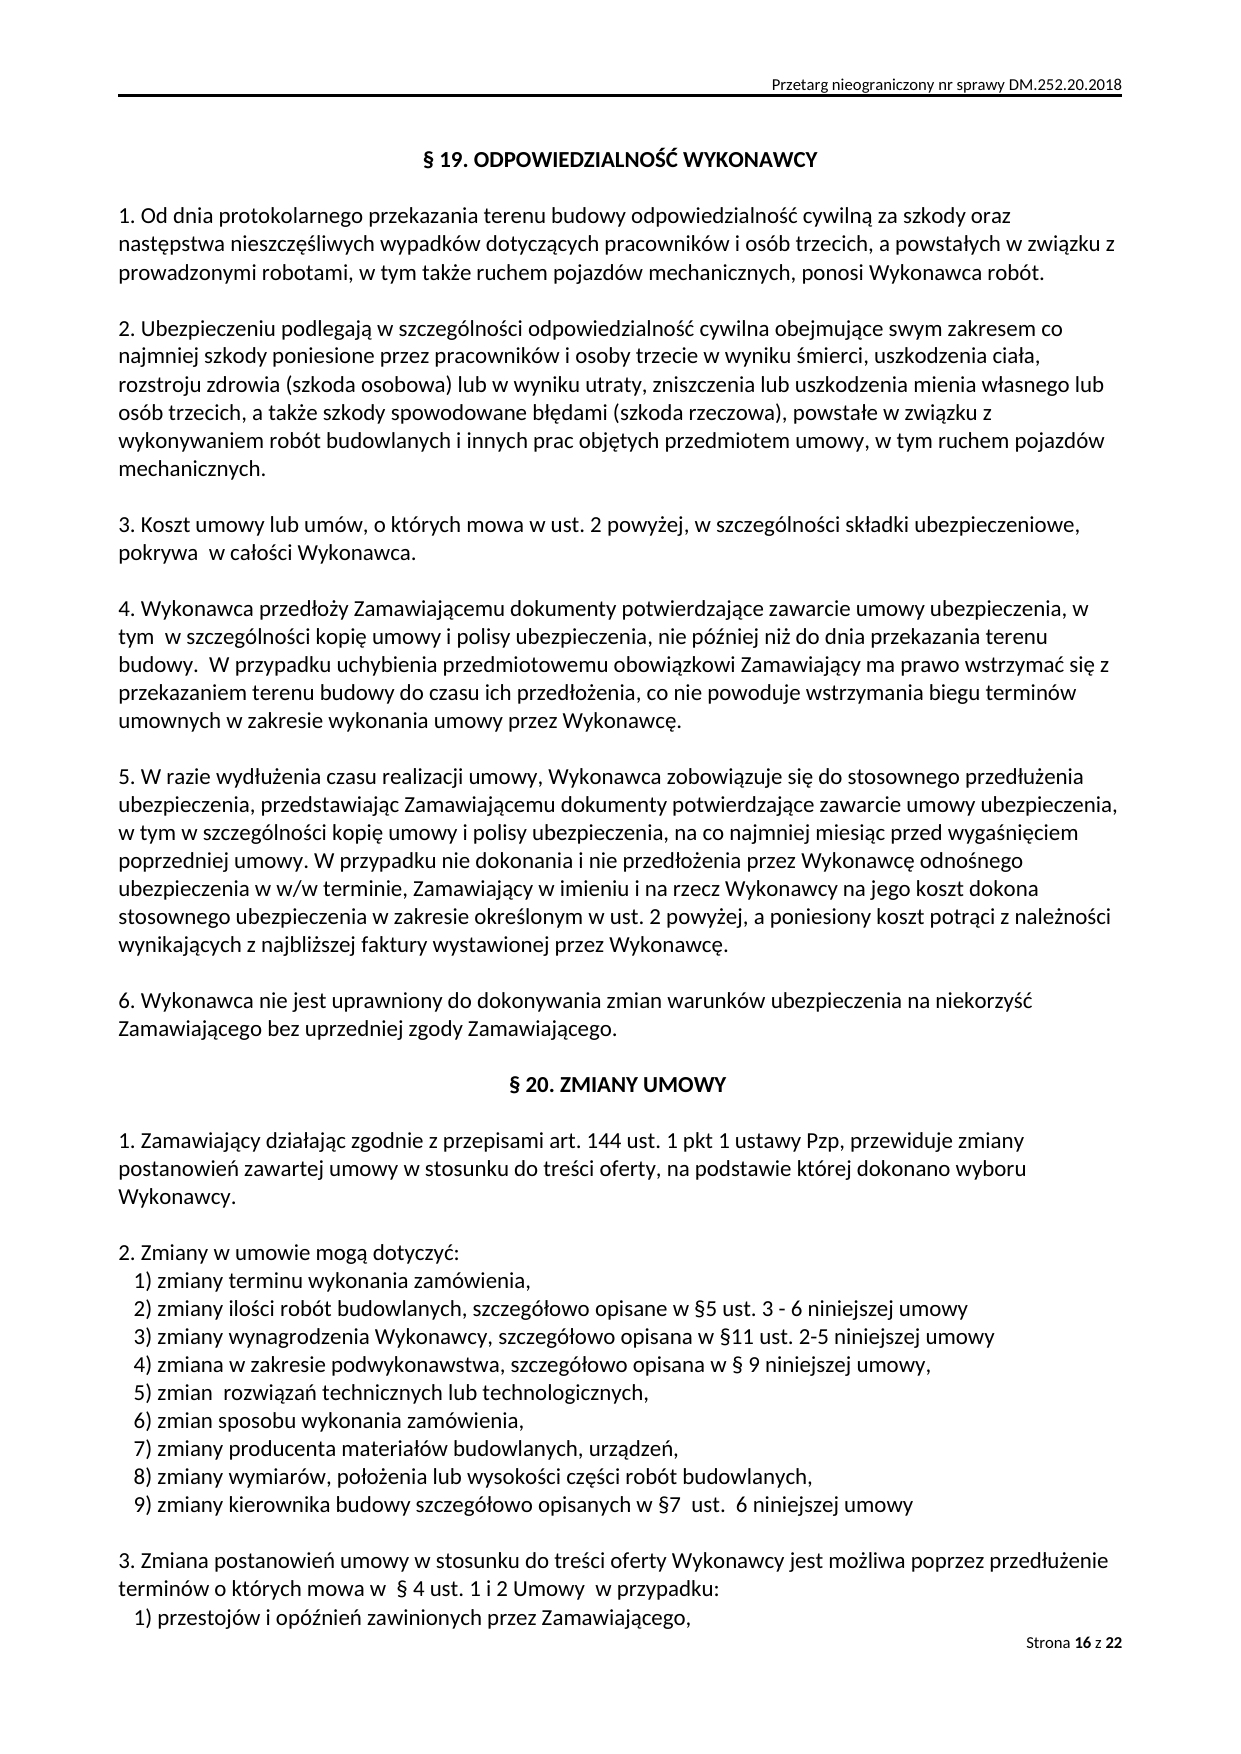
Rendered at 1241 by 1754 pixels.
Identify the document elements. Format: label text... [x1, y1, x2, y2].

text 1) przestojów i opóźnień zawinionych przez Zamawiającego, [118, 1603, 1122, 1631]
text 7) zmiany producenta materiałów budowlanych, urządzeń, [118, 1434, 1122, 1462]
text 5. W razie wydłużenia czasu realizacji umowy, Wykonawca zobowiązuje się do stosownego przedłużenia ubezpieczenia, przedstawiając Zamawiającemu dokumenty potwierdzające zawarcie umowy ubezpieczenia, w tym w szczególności kopię umowy i polisy ubezpieczenia, na co najmniej miesiąc przed wygaśnięciem poprzedniej umowy. W przypadku nie dokonania i nie przedłożenia przez Wykonawcę odnośnego ubezpieczenia w w/w terminie, Zamawiający w imieniu i na rzecz Wykonawcy na jego koszt dokona stosownego ubezpieczenia w zakresie określonym w ust. 2 powyżej, a poniesiony koszt potrąci z należności wynikających z najbliższej faktury wystawionej przez Wykonawcę. [118, 762, 1122, 958]
text 9) zmiany kierownika budowy szczegółowo opisanych w §7 ust. 6 niniejszej umowy [118, 1491, 1122, 1518]
text 2. Ubezpieczeniu podlegają w szczególności odpowiedzialność cywilna obejmujące swym zakresem co najmniej szkody poniesione przez pracowników i osoby trzecie w wyniku śmierci, uszkodzenia ciała, rozstroju zdrowia (szkoda osobowa) lub w wyniku utraty, zniszczenia lub uszkodzenia mienia własnego lub osób trzecich, a także szkody spowodowane błędami (szkoda rzeczowa), powstałe w związku z wykonywaniem robót budowlanych i innych prac objętych przedmiotem umowy, w tym ruchem pojazdów mechanicznych. [118, 314, 1122, 482]
text 2) zmiany ilości robót budowlanych, szczegółowo opisane w §5 ust. 3 - 6 niniejszej umowy [118, 1294, 1122, 1322]
text 8) zmiany wymiarów, położenia lub wysokości części robót budowlanych, [118, 1462, 1122, 1491]
text 5) zmian rozwiązań technicznych lub technologicznych, [118, 1378, 1122, 1406]
text § 19. ODPOWIEDZIALNOŚĆ WYKONAWCY [118, 146, 1122, 173]
text 3. Zmiana postanowień umowy w stosunku do treści oferty Wykonawcy jest możliwa poprzez przedłużenie terminów o których mowa w § 4 ust. 1 i 2 Umowy w przypadku: [118, 1547, 1122, 1603]
text 2. Zmiany w umowie mogą dotyczyć: [118, 1238, 1122, 1266]
text 6) zmian sposobu wykonania zamówienia, [118, 1406, 1122, 1434]
text 1. Zamawiający działając zgodnie z przepisami art. 144 ust. 1 pkt 1 ustawy Pzp, przewiduje zmiany postanowień zawartej umowy w stosunku do treści oferty, na podstawie której dokonano wyboru Wykonawcy. [118, 1126, 1122, 1210]
text 3) zmiany wynagrodzenia Wykonawcy, szczegółowo opisana w §11 ust. 2-5 niniejszej umowy [118, 1322, 1122, 1350]
text § 20. ZMIANY UMOWY [118, 1070, 1122, 1098]
text 4. Wykonawca przedłoży Zamawiającemu dokumenty potwierdzające zawarcie umowy ubezpieczenia, w tym w szczególności kopię umowy i polisy ubezpieczenia, nie później niż do dnia przekazania terenu budowy. W przypadku uchybienia przedmiotowemu obowiązkowi Zamawiający ma prawo wstrzymać się z przekazaniem terenu budowy do czasu ich przedłożenia, co nie powoduje wstrzymania biegu terminów umownych w zakresie wykonania umowy przez Wykonawcę. [118, 594, 1122, 734]
text 1) zmiany terminu wykonania zamówienia, [118, 1266, 1122, 1294]
text 3. Koszt umowy lub umów, o których mowa w ust. 2 powyżej, w szczególności składki ubezpieczeniowe, pokrywa w całości Wykonawca. [118, 510, 1122, 566]
text 6. Wykonawca nie jest uprawniony do dokonywania zmian warunków ubezpieczenia na niekorzyść Zamawiającego bez uprzedniej zgody Zamawiającego. [118, 986, 1122, 1042]
text 1. Od dnia protokolarnego przekazania terenu budowy odpowiedzialność cywilną za szkody oraz następstwa nieszczęśliwych wypadków dotyczących pracowników i osób trzecich, a powstałych w związku z prowadzonymi robotami, w tym także ruchem pojazdów mechanicznych, ponosi Wykonawca robót. [118, 202, 1122, 286]
text 4) zmiana w zakresie podwykonawstwa, szczegółowo opisana w § 9 niniejszej umowy, [118, 1350, 1122, 1378]
